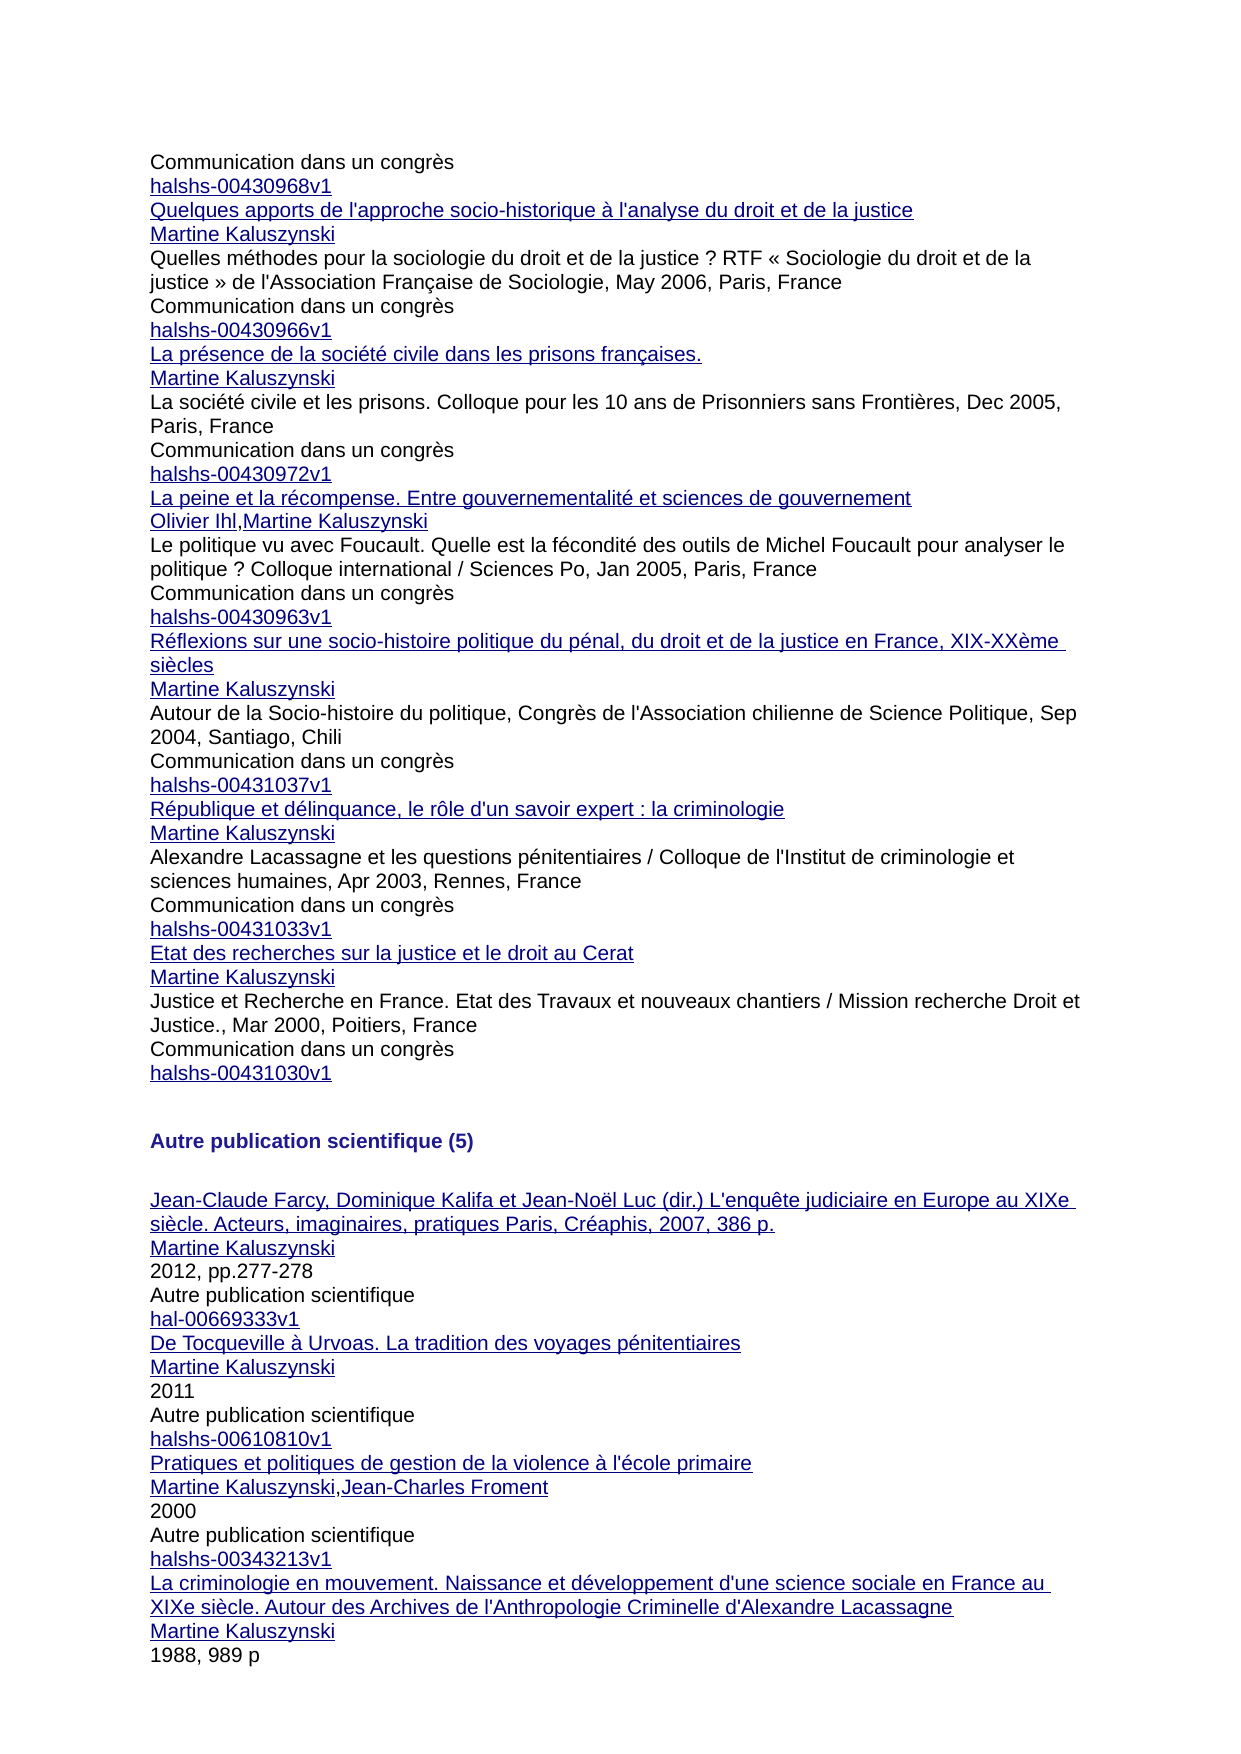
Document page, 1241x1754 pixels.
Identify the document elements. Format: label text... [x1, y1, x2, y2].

table_cell Quelques apports de l'approche socio-historique à l'analyse du droit et de la justice Martine Kaluszynski Quelles méthodes pour la sociologie du droit et de la justice ? RTF « Sociologie du droit et de la justice » de l'Association Française de Sociologie, May 2006, Paris, France Communication dans un congrès halshs-00430966v1 [150, 198, 1090, 342]
table_cell La présence de la société civile dans les prisons françaises. Martine Kaluszynski La société civile et les prisons. Colloque pour les 10 ans de Prisonniers sans Frontières, Dec 2005, Paris, France Communication dans un congrès halshs-00430972v1 [150, 342, 1090, 485]
table_cell Pratiques et politiques de gestion de la violence à l'école primaire Martine Kaluszynski,Jean-Charles Froment 2000 Autre publication scientifique halshs-00343213v1 [150, 1451, 1090, 1571]
table_header Jean-Claude Farcy, Dominique Kalifa et Jean-Noël Luc (dir.) L'enquête judiciaire en Europe au XIXe siècle. Acteurs, imaginaires, pratiques Paris, Créaphis, 2007, 386 p. Martine Kaluszynski 2012, pp.277-278 Autre publication scientifique hal-00669333v1 [150, 1188, 1090, 1331]
table_cell La criminologie en mouvement. Naissance et développement d'une science sociale en France au XIXe siècle. Autour des Archives de l'Anthropologie Criminelle d'Alexandre Lacassagne Martine Kaluszynski 1988, 989 p [150, 1571, 1090, 1667]
table_cell République et délinquance, le rôle d'un savoir expert : la criminologie Martine Kaluszynski Alexandre Lacassagne et les questions pénitentiaires / Colloque de l'Institut de criminologie et sciences humaines, Apr 2003, Rennes, France Communication dans un congrès halshs-00431033v1 [150, 797, 1090, 941]
table_cell Communication dans un congrès halshs-00430968v1 [150, 150, 1090, 198]
table_cell Etat des recherches sur la justice et le droit au Cerat Martine Kaluszynski Justice et Recherche en France. Etat des Travaux et nouveaux chantiers / Mission recherche Droit et Justice., Mar 2000, Poitiers, France Communication dans un congrès halshs-00431030v1 [150, 941, 1090, 1084]
subtitle Autre publication scientifique (5) [150, 1129, 1090, 1153]
table_cell La peine et la récompense. Entre gouvernementalité et sciences de gouvernement Olivier Ihl,Martine Kaluszynski Le politique vu avec Foucault. Quelle est la fécondité des outils de Michel Foucault pour analyser le politique ? Colloque international / Sciences Po, Jan 2005, Paris, France Communication dans un congrès halshs-00430963v1 [150, 485, 1090, 629]
table_cell Réflexions sur une socio-histoire politique du pénal, du droit et de la justice en France, XIX-XXème siècles Martine Kaluszynski Autour de la Socio-histoire du politique, Congrès de l'Association chilienne de Science Politique, Sep 2004, Santiago, Chili Communication dans un congrès halshs-00431037v1 [150, 629, 1090, 797]
table_cell De Tocqueville à Urvoas. La tradition des voyages pénitentiaires Martine Kaluszynski 2011 Autre publication scientifique halshs-00610810v1 [150, 1331, 1090, 1451]
